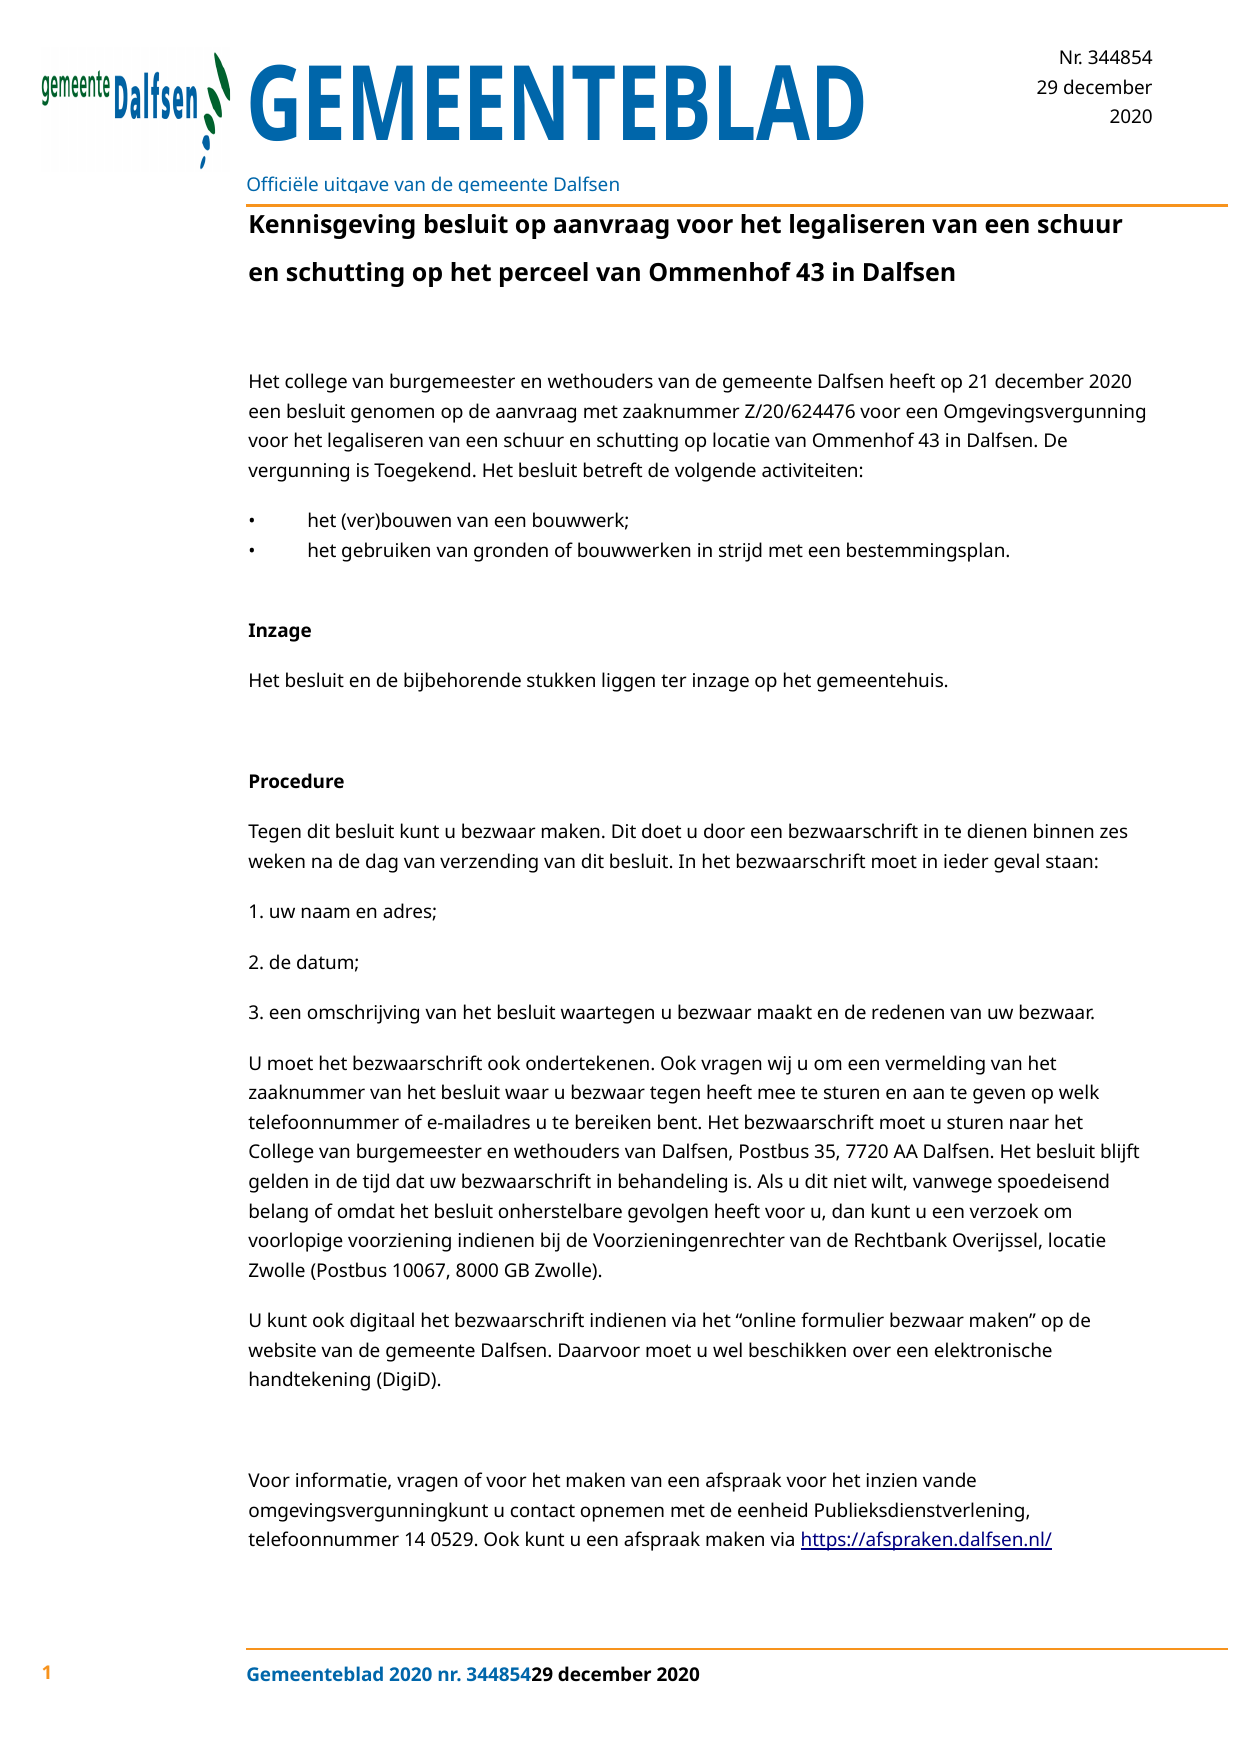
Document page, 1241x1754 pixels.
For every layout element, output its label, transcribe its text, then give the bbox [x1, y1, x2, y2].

text Kennisgeving besluit op aanvraag voor het legaliseren van een schuur en schutting op het perceel van Ommenhof 43 in Dalfsen [248, 207, 1152, 288]
list het (ver)bouwen van een bouwwerk; [248, 507, 1152, 533]
text U moet het bezwaarschrift ook ondertekenen. Ook vragen wij u om een vermelding van het zaaknummer van het besluit waar u bezwaar tegen heeft mee te sturen en aan te geven op welk telefoonnummer of e-mailadres u te bereiken bent. Het bezwaarschrift moet u sturen naar het College van burgemeester en wethouders van Dalfsen, Postbus 35, 7720 AA Dalfsen. Het besluit blijft gelden in de tijd dat uw bezwaarschrift in behandeling is. Als u dit niet wilt, vanwege spoedeisend belang of omdat het besluit onherstelbare gevolgen heeft voor u, dan kunt u een verzoek om voorlopige voorziening indienen bij de Voorzieningenrechter van de Rechtbank Overijssel, locatie Zwolle (Postbus 10067, 8000 GB Zwolle). [248, 1050, 1152, 1283]
list het gebruiken van gronden of bouwwerken in strijd met een bestemmingsplan. [248, 537, 1152, 563]
text Procedure [248, 768, 1152, 794]
text U kunt ook digitaal het bezwaarschrift indienen via het “online formulier bezwaar maken” op de website van de gemeente Dalfsen. Daarvoor moet u wel beschikken over een elektronische handtekening (DigiD). [248, 1307, 1152, 1392]
text Het college van burgemeester en wethouders van de gemeente Dalfsen heeft op 21 december 2020 een besluit genomen op de aanvraag met zaaknummer Z/20/624476 voor een Omgevingsvergunning voor het legaliseren van een schuur en schutting op locatie van Ommenhof 43 in Dalfsen. De vergunning is Toegekend. Het besluit betreft de volgende activiteiten: [248, 368, 1152, 483]
text 2. de datum; [248, 949, 1152, 975]
picture [41, 47, 231, 172]
text 1. uw naam en adres; [248, 899, 1152, 924]
text Het besluit en de bijbehorende stukken liggen ter inzage op het gemeentehuis. [248, 667, 1152, 693]
text Tegen dit besluit kunt u bezwaar maken. Dit doet u door een bezwaarschrift in te dienen binnen zes weken na de dag van verzending van dit besluit. In het bezwaarschrift moet in ieder geval staan: [248, 819, 1152, 874]
text Inzage [248, 617, 1152, 643]
text Voor informatie, vragen of voor het maken van een afspraak voor het inzien vande omgevingsvergunningkunt u contact opnemen met de eenheid Publieksdienstverlening, telefoonnummer 14 0529. Ook kunt u een afspraak maken via https://afspraken.dalfsen.nl/ [248, 1467, 1152, 1552]
text 3. een omschrijving van het besluit waartegen u bezwaar maakt en de redenen van uw bezwaar. [248, 999, 1152, 1025]
